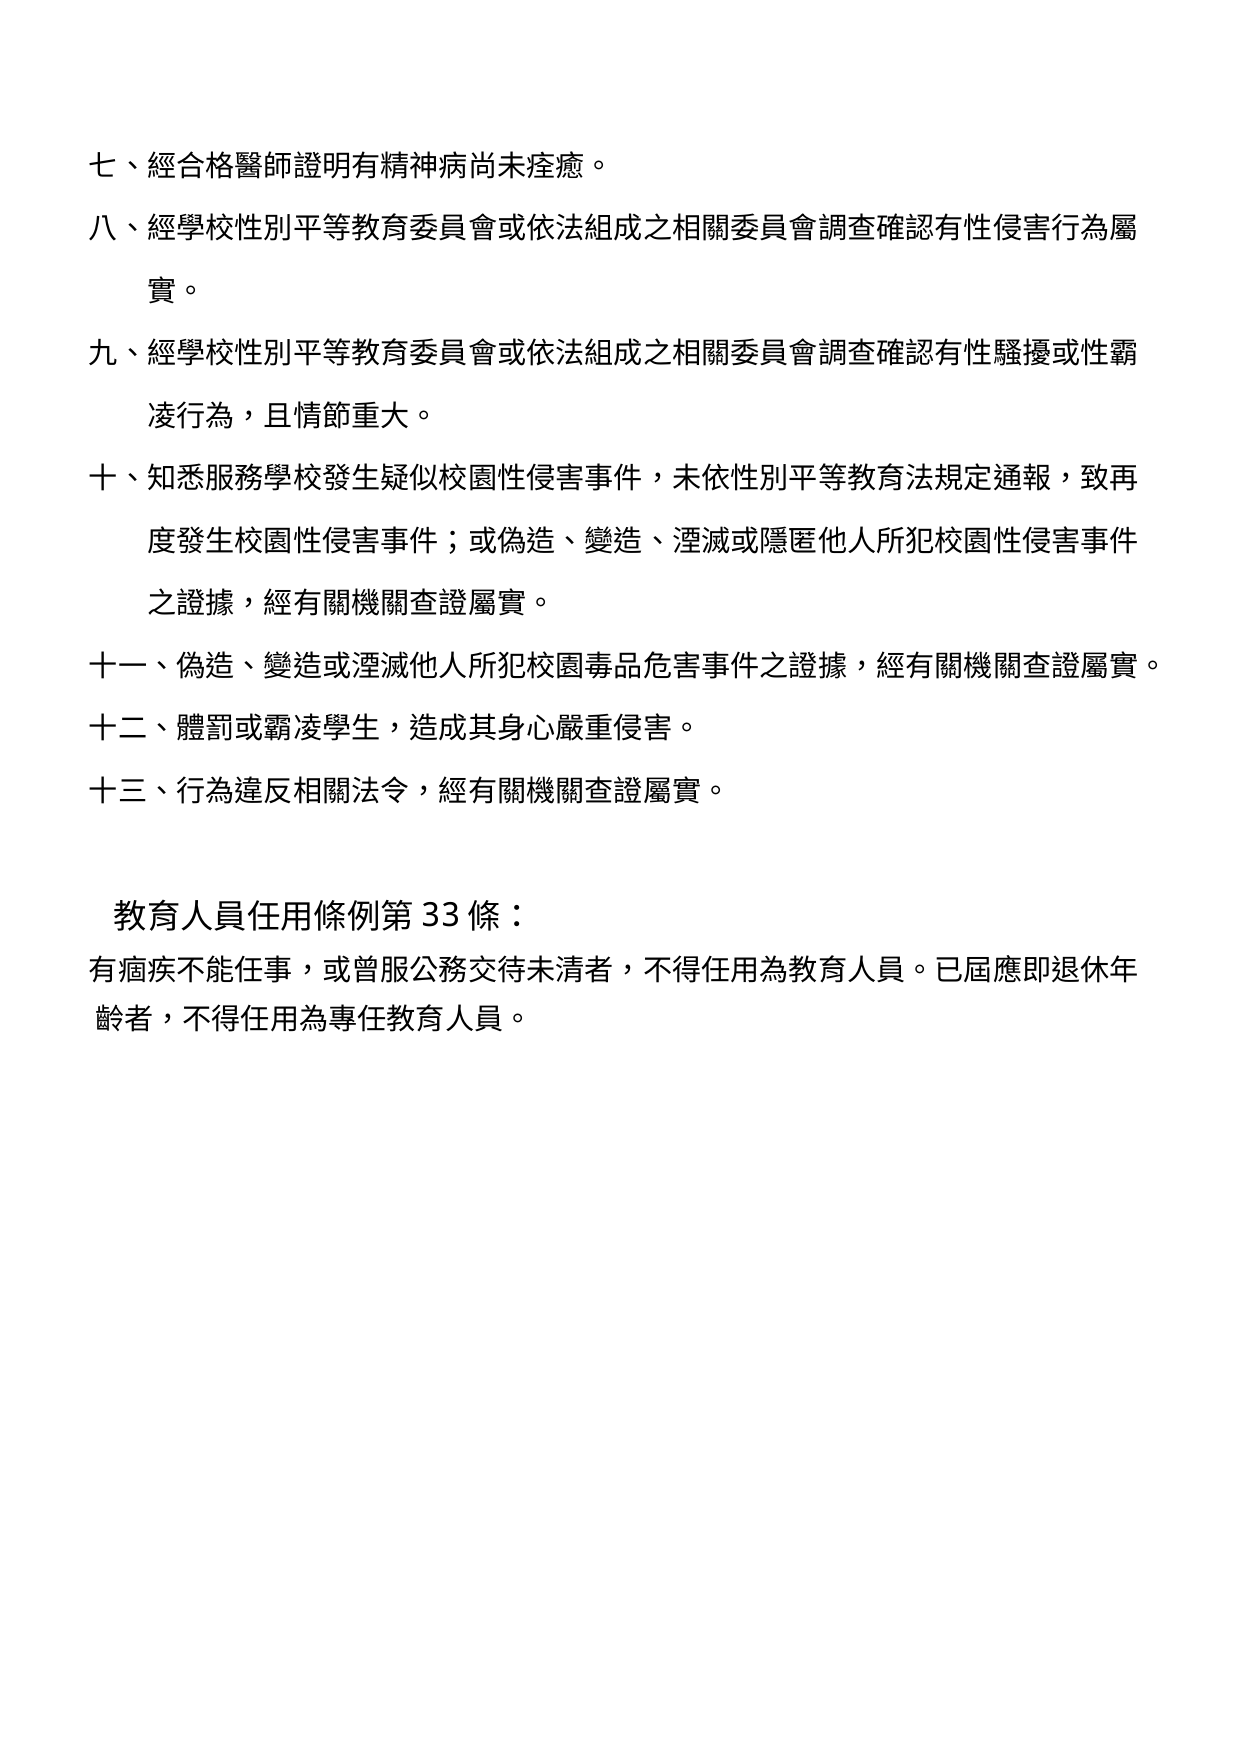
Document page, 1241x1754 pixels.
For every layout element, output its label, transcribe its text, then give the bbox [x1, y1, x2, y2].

text 七、經合格醫師證明有精神病尚未痊癒。 [89, 122, 1167, 184]
text 十二、體罰或霸凌學生，造成其身心嚴重侵害。 [89, 684, 1167, 747]
text 十三、行為違反相關法令，經有關機關查證屬實。 [89, 747, 1189, 809]
text 十、知悉服務學校發生疑似校園性侵害事件，未依性別平等教育法規定通報，致再度發生校園性侵害事件；或偽造、變造、湮滅或隱匿他人所犯校園性侵害事件之證據，經有關機關查證屬實。 [89, 434, 1167, 622]
text 九、經學校性別平等教育委員會或依法組成之相關委員會調查確認有性騷擾或性霸凌行為，且情節重大。 [89, 309, 1167, 434]
text 十一、偽造、變造或湮滅他人所犯校園毒品危害事件之證據，經有關機關查證屬實。 [89, 622, 1167, 684]
text 有痼疾不能任事，或曾服公務交待未清者，不得任用為教育人員。已屆應即退休年齡者，不得任用為專任教育人員。 [89, 947, 1167, 1037]
text 教育人員任用條例第33條： [114, 872, 1189, 934]
text 八、經學校性別平等教育委員會或依法組成之相關委員會調查確認有性侵害行為屬實。 [89, 184, 1167, 309]
